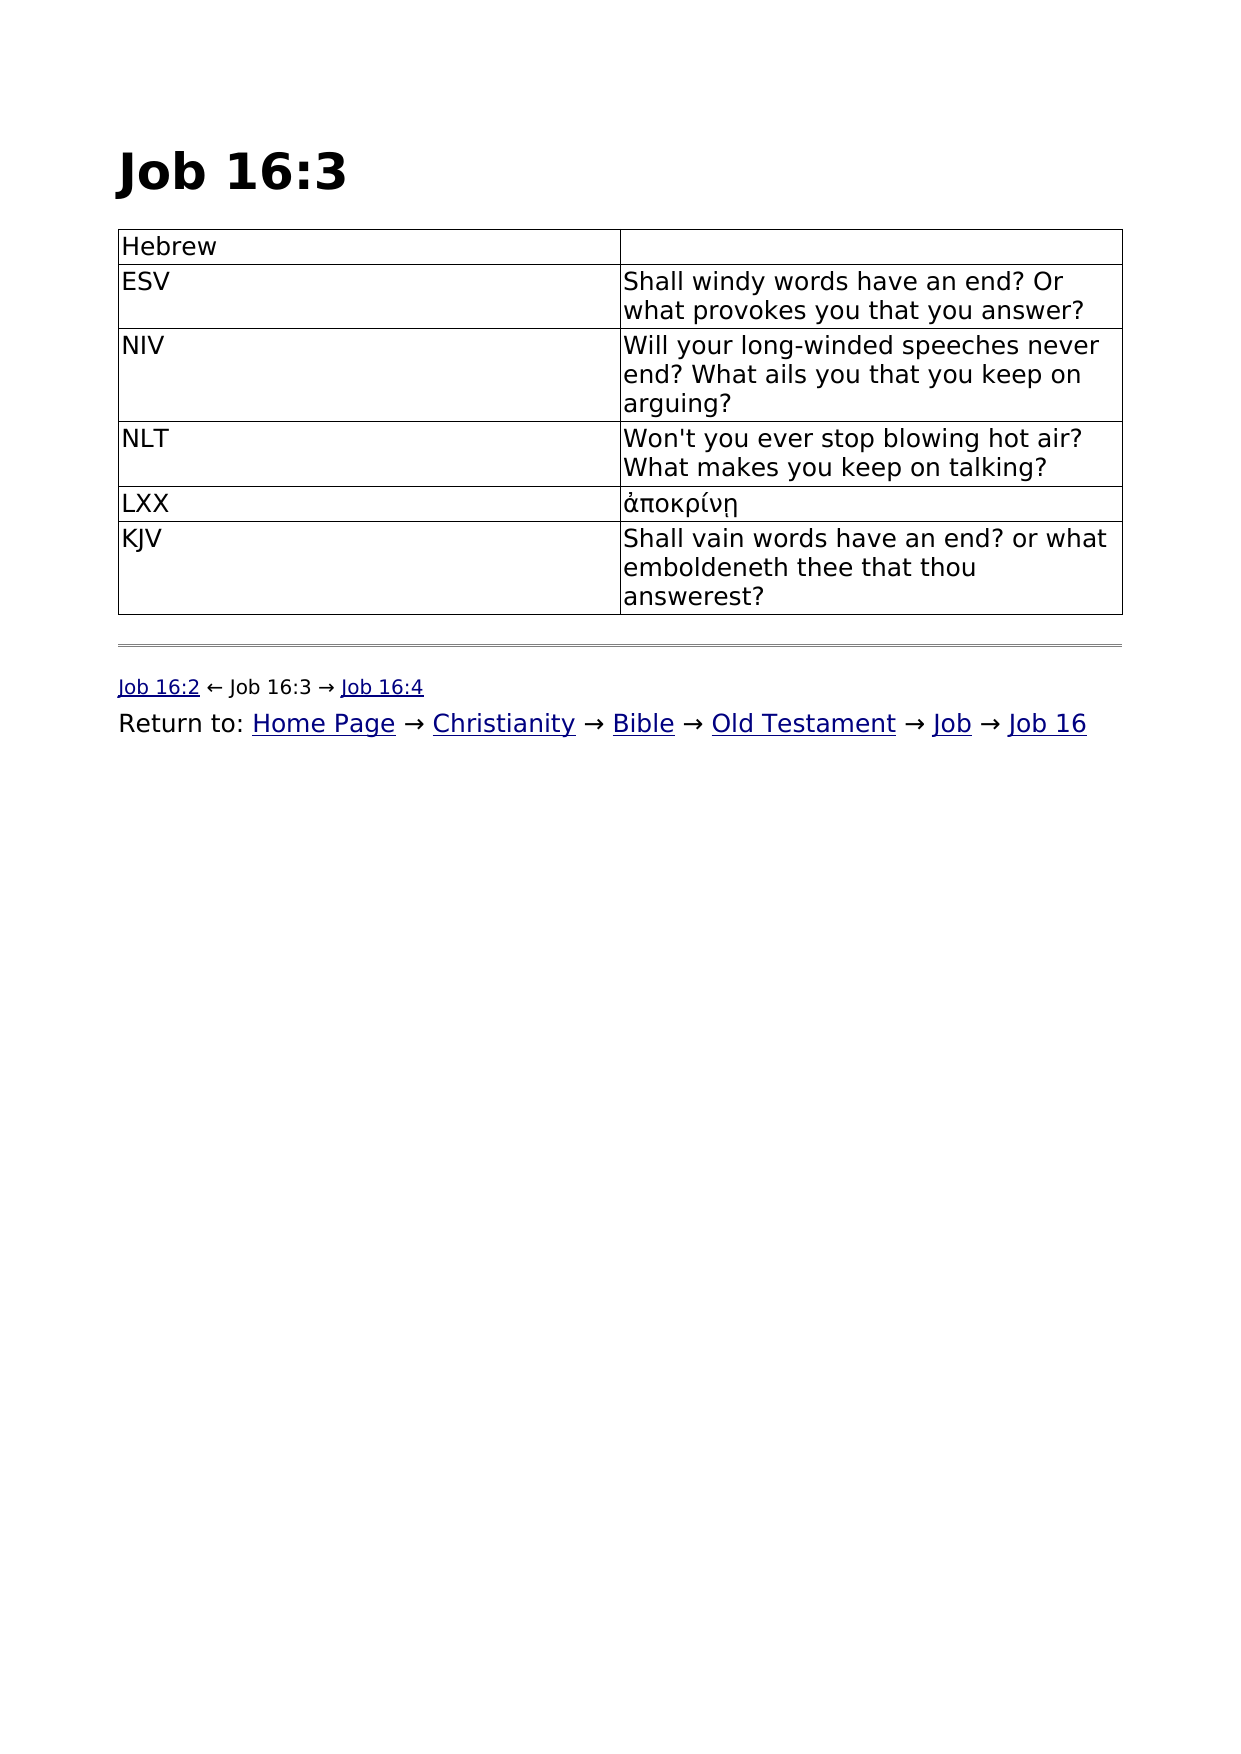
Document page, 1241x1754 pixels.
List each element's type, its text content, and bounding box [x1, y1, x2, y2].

table_cell NLT [119, 422, 620, 486]
table_cell ESV [119, 265, 620, 328]
table_cell ἀποκρίνῃ [621, 487, 1122, 521]
table_cell Won't you ever stop blowing hot air? What makes you keep on talking? [621, 422, 1122, 486]
text Job 16:2 ← Job 16:3 → Job 16:4 [118, 676, 1122, 709]
text Return to: Home Page → Christianity → Bible → Old Testament → Job → Job 16 [118, 709, 1122, 739]
table_header Hebrew [119, 230, 620, 264]
table_cell LXX [119, 487, 620, 521]
table_header [621, 230, 1122, 264]
table_cell NIV [119, 329, 620, 421]
subtitle Job 16:3 [118, 143, 1122, 201]
table_cell Will your long-winded speeches never end? What ails you that you keep on arguing? [621, 329, 1122, 421]
table_cell Shall vain words have an end? or what emboldeneth thee that thou answerest? [621, 522, 1122, 614]
table_cell KJV [119, 522, 620, 614]
table_cell Shall windy words have an end? Or what provokes you that you answer? [621, 265, 1122, 328]
